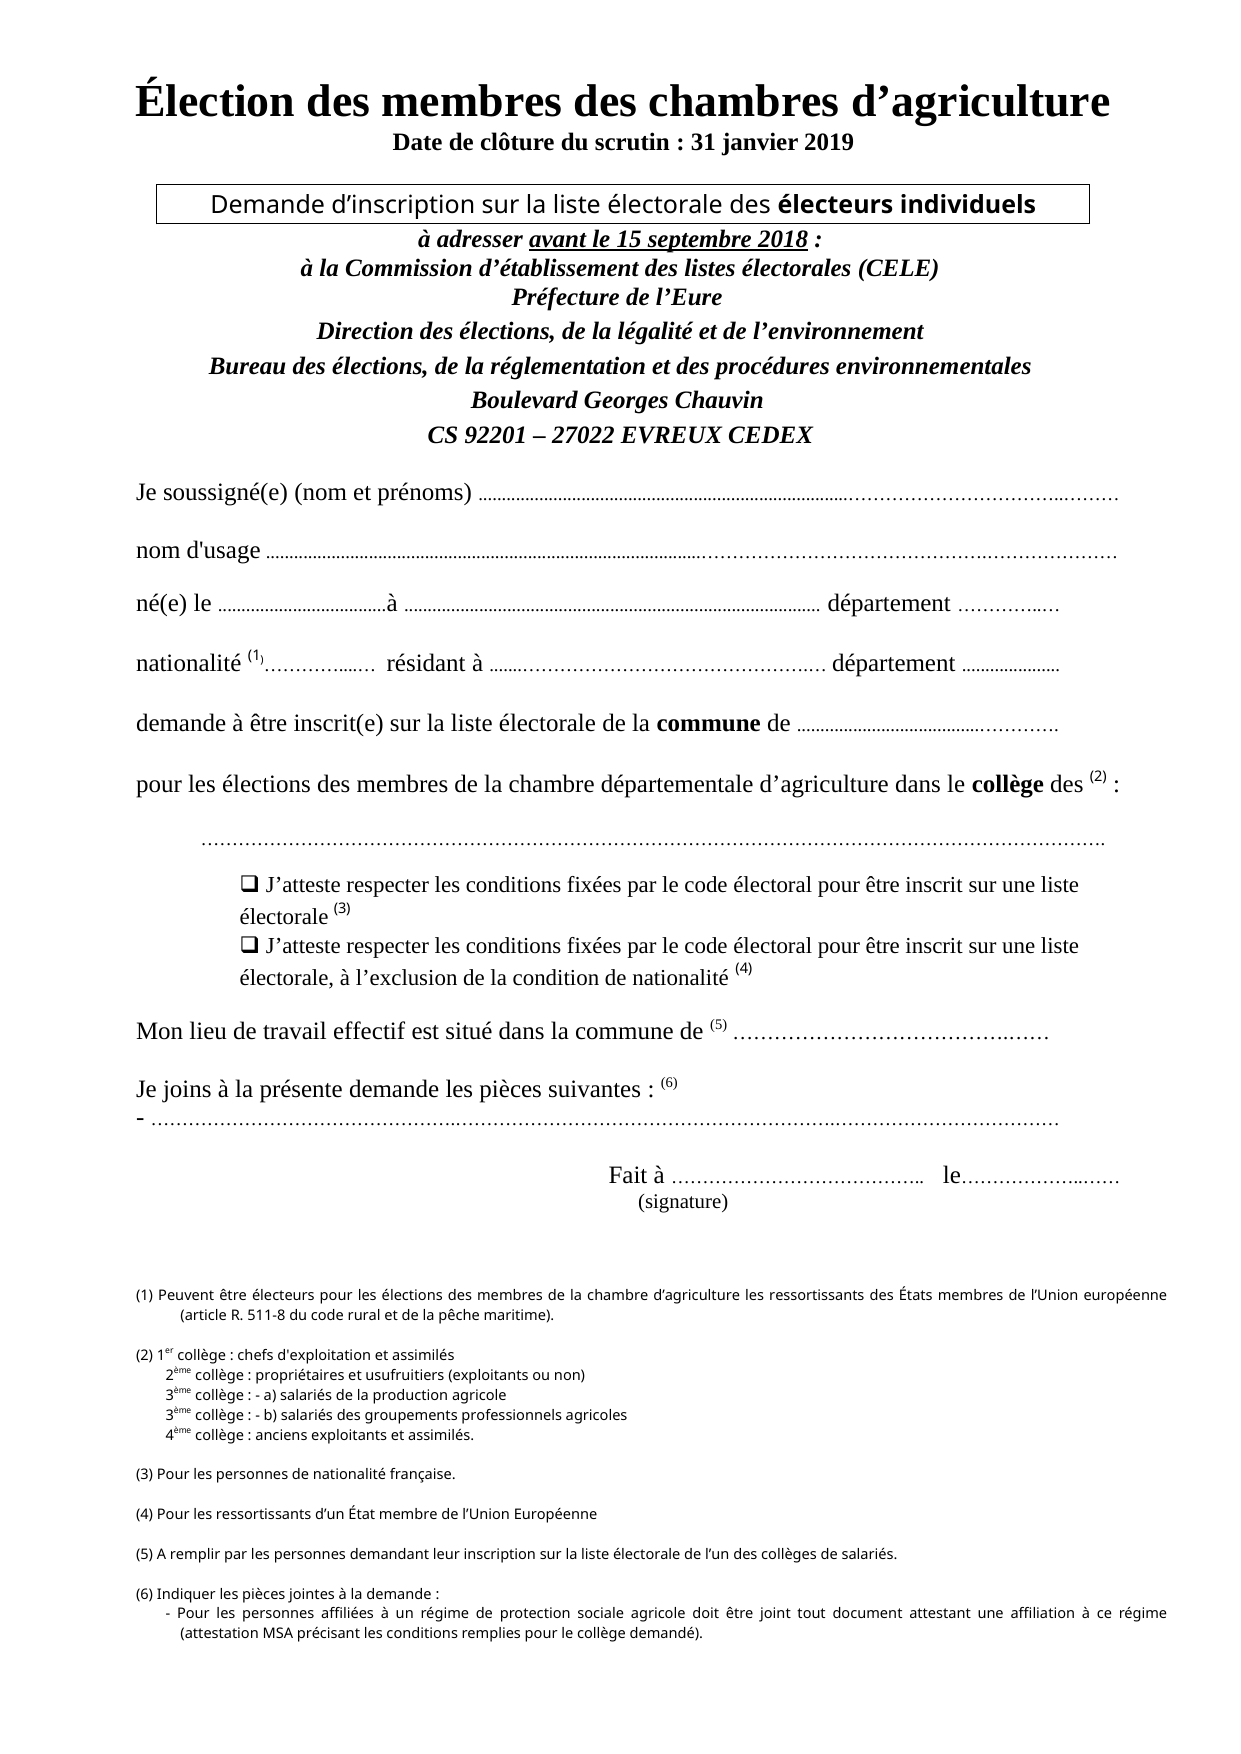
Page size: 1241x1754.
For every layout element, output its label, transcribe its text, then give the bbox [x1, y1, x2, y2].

text Je joins à la présente demande les pièces suivantes : (6) [136, 1074, 1169, 1102]
text  J’atteste respecter les conditions fixées par le code électoral pour être inscrit sur une liste électorale, à l’exclusion de la condition de nationalité (4) [239, 932, 1169, 992]
text nom d'usage .............................................................................................……………………………………….………………… [136, 535, 1169, 563]
text 3ème collège : - b) salariés des groupements professionnels agricoles [136, 1404, 1169, 1424]
text Direction des élections, de la légalité et de l’environnement [77, 316, 1163, 345]
subtitle Élection des membres des chambres d’agriculture [77, 74, 1169, 127]
text Demande d’inscription sur la liste électorale des électeurs individuels [157, 185, 1089, 223]
text (5) A remplir par les personnes demandant leur inscription sur la liste électorale de l’un des collèges de salariés. [136, 1544, 1169, 1563]
text 4ème collège : anciens exploitants et assimilés. [136, 1424, 1169, 1444]
text (signature) [136, 1189, 1169, 1213]
text demande à être inscrit(e) sur la liste électorale de la commune de .......................................…………. [136, 708, 1169, 737]
text à la Commission d’établissement des listes électorales (CELE) [77, 253, 1163, 282]
text 3ème collège : - a) salariés de la production agricole [136, 1384, 1169, 1404]
text Fait à ………………………………….. le………………..…… [136, 1160, 1169, 1189]
text - ………………………………………….…………………………………………………….……………………………… [136, 1102, 1169, 1131]
text né(e) le ....................................à ......................................................................................... département …………..… [136, 588, 1169, 616]
text - Pour les personnes affiliées à un régime de protection sociale agricole doit être joint tout document attestant une affiliation à ce régime (attestation MSA précisant les conditions remplies pour le collège demandé). [165, 1603, 1169, 1643]
text (3) Pour les personnes de nationalité française. [136, 1464, 1169, 1484]
text à adresser avant le 15 septembre 2018 : [77, 224, 1163, 253]
text Je soussigné(e) (nom et prénoms) ...............................................................................……………………………..……… [136, 477, 1169, 506]
text pour les élections des membres de la chambre départementale d’agriculture dans le collège des (2) : [136, 765, 1169, 799]
text ………………………………………………………………………………………………………………………………. [136, 828, 1169, 850]
subtitle Date de clôture du scrutin : 31 janvier 2019 [77, 127, 1169, 155]
text Bureau des élections, de la réglementation et des procédures environnementales [77, 351, 1163, 379]
text  J’atteste respecter les conditions fixées par le code électoral pour être inscrit sur une liste électorale (3) [239, 871, 1169, 932]
text (4) Pour les ressortissants d’un État membre de l’Union Européenne [136, 1504, 1169, 1524]
text (1) Peuvent être électeurs pour les élections des membres de la chambre d’agriculture les ressortissants des États membres de l’Union européenne (article R. 511-8 du code rural et de la pêche maritime). [136, 1285, 1169, 1325]
text nationalité (1)…………....… résidant à .......……………………………………….… département ..................... [136, 645, 1169, 679]
text Mon lieu de travail effectif est situé dans la commune de (5) ………………………………….…… [136, 1016, 1169, 1045]
text (6) Indiquer les pièces jointes à la demande : [136, 1583, 1169, 1603]
text Boulevard Georges Chauvin [77, 385, 1163, 414]
text Préfecture de l’Eure [77, 282, 1163, 311]
text 2ème collège : propriétaires et usufruitiers (exploitants ou non) [136, 1364, 1169, 1384]
text CS 92201 – 27022 EVREUX CEDEX [77, 420, 1163, 448]
text (2) 1er collège : chefs d'exploitation et assimilés [136, 1345, 1169, 1364]
